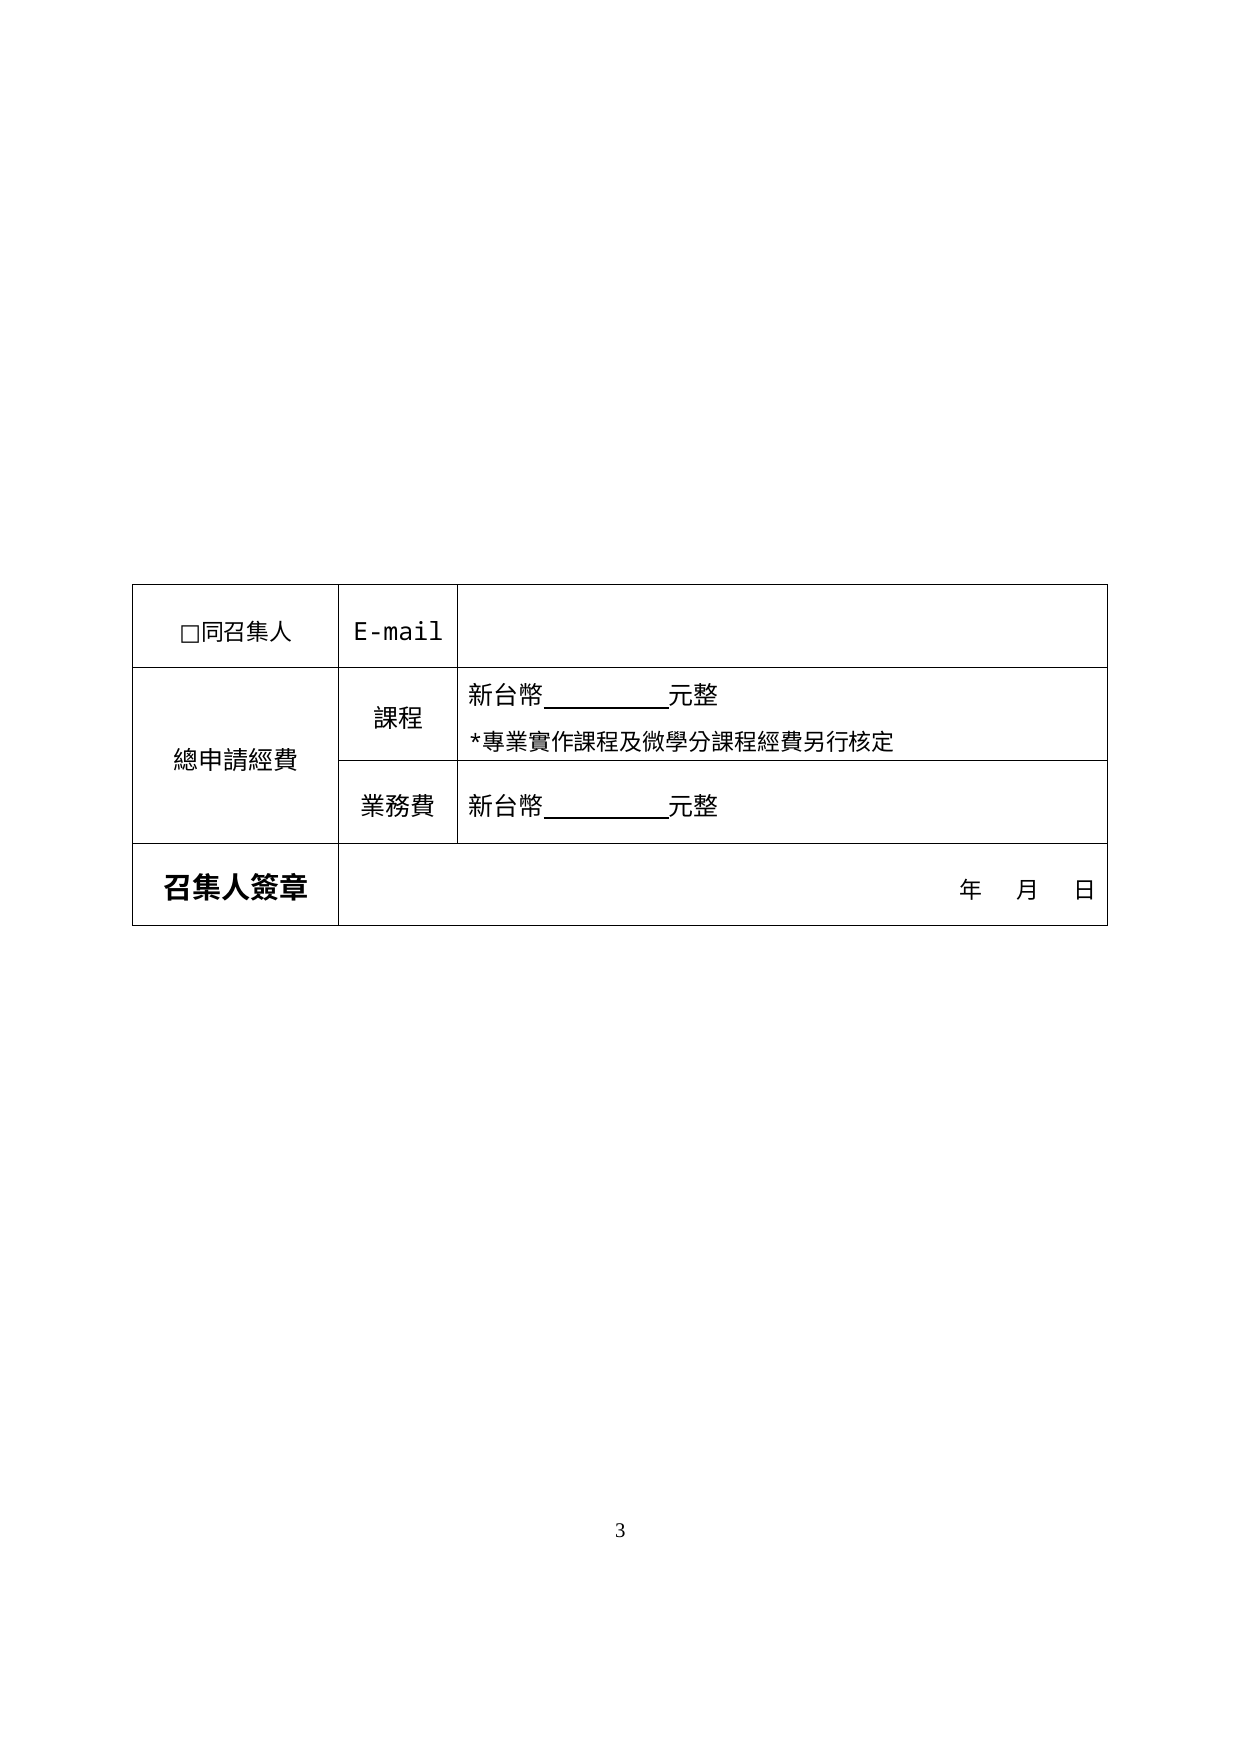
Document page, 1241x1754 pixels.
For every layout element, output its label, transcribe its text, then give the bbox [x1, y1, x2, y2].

table_cell [458, 585, 1107, 667]
table_cell 召集人簽章 [133, 844, 338, 925]
table_cell 總申請經費 [133, 668, 338, 842]
table_cell □同召集人 [133, 585, 338, 667]
table_cell 課程 [339, 668, 457, 760]
table_cell 業務費 [339, 761, 457, 842]
table_cell E-mail [339, 585, 457, 667]
table_cell 年 月 日 [339, 844, 1107, 925]
table_cell 新台幣 元整 [458, 761, 1107, 842]
table_cell 新台幣 元整 *專業實作課程及微學分課程經費另行核定 [458, 668, 1107, 760]
